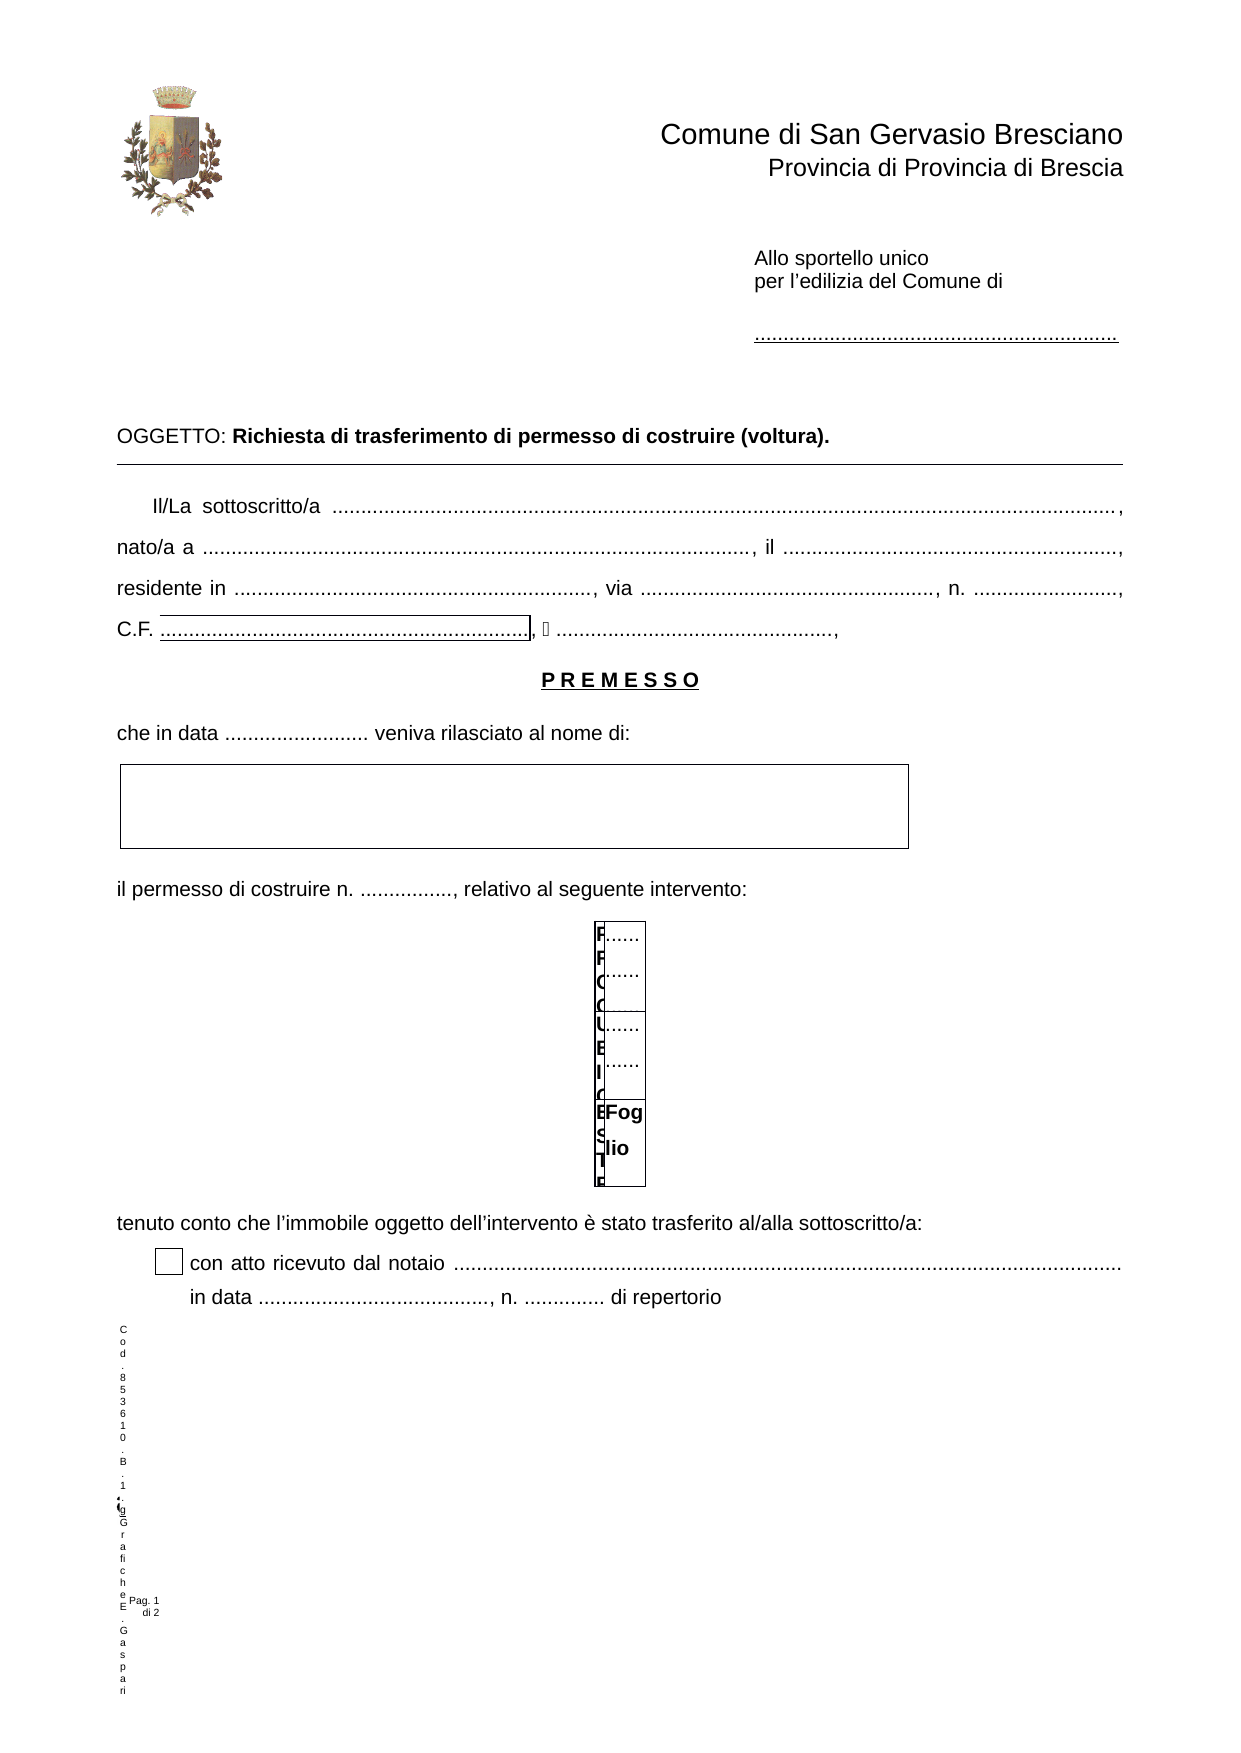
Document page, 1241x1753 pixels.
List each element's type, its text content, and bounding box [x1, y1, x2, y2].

picture [116, 1495, 120, 1525]
text il permesso di costruire n. ................, relativo al seguente intervento: [117, 873, 1123, 902]
table_header PROGETTO [596, 922, 604, 1011]
text Allo sportello unico [754, 245, 1123, 269]
text Il/La sottoscritto/a ........................................................................................................................................, nato/a a ..............................................................................................., il .........................................................., residente in .............................................................., via ..................................................., n. ........................., C.F. ................................................................,  ................................................, [117, 491, 1123, 641]
text ............................................................... [754, 317, 1123, 346]
table_header [121, 765, 908, 848]
text per l’edilizia del Comune di [754, 269, 1123, 293]
subtitle P R E M E S S O [117, 668, 1123, 692]
text che in data ......................... veniva rilasciato al nome di: [117, 717, 1123, 746]
text tenuto conto che l’immobile oggetto dell’intervento è stato trasferito al/alla sottoscritto/a: [117, 1211, 1123, 1235]
text OGGETTO: Richiesta di trasferimento di permesso di costruire (voltura). [117, 424, 1123, 448]
text Provincia di Provincia di Brescia [223, 153, 1123, 182]
text Comune di San Gervasio Bresciano [223, 117, 1123, 150]
picture [121, 86, 223, 217]
table_cell UBICAZIONE DELL’IMMOBILE [596, 1012, 604, 1099]
text con atto ricevuto dal notaio .................................................................................................................... in data ........................................, n. .............. di repertorio [154, 1247, 1123, 1310]
table_cell ESTREMI CATASTALI [596, 1100, 604, 1153]
